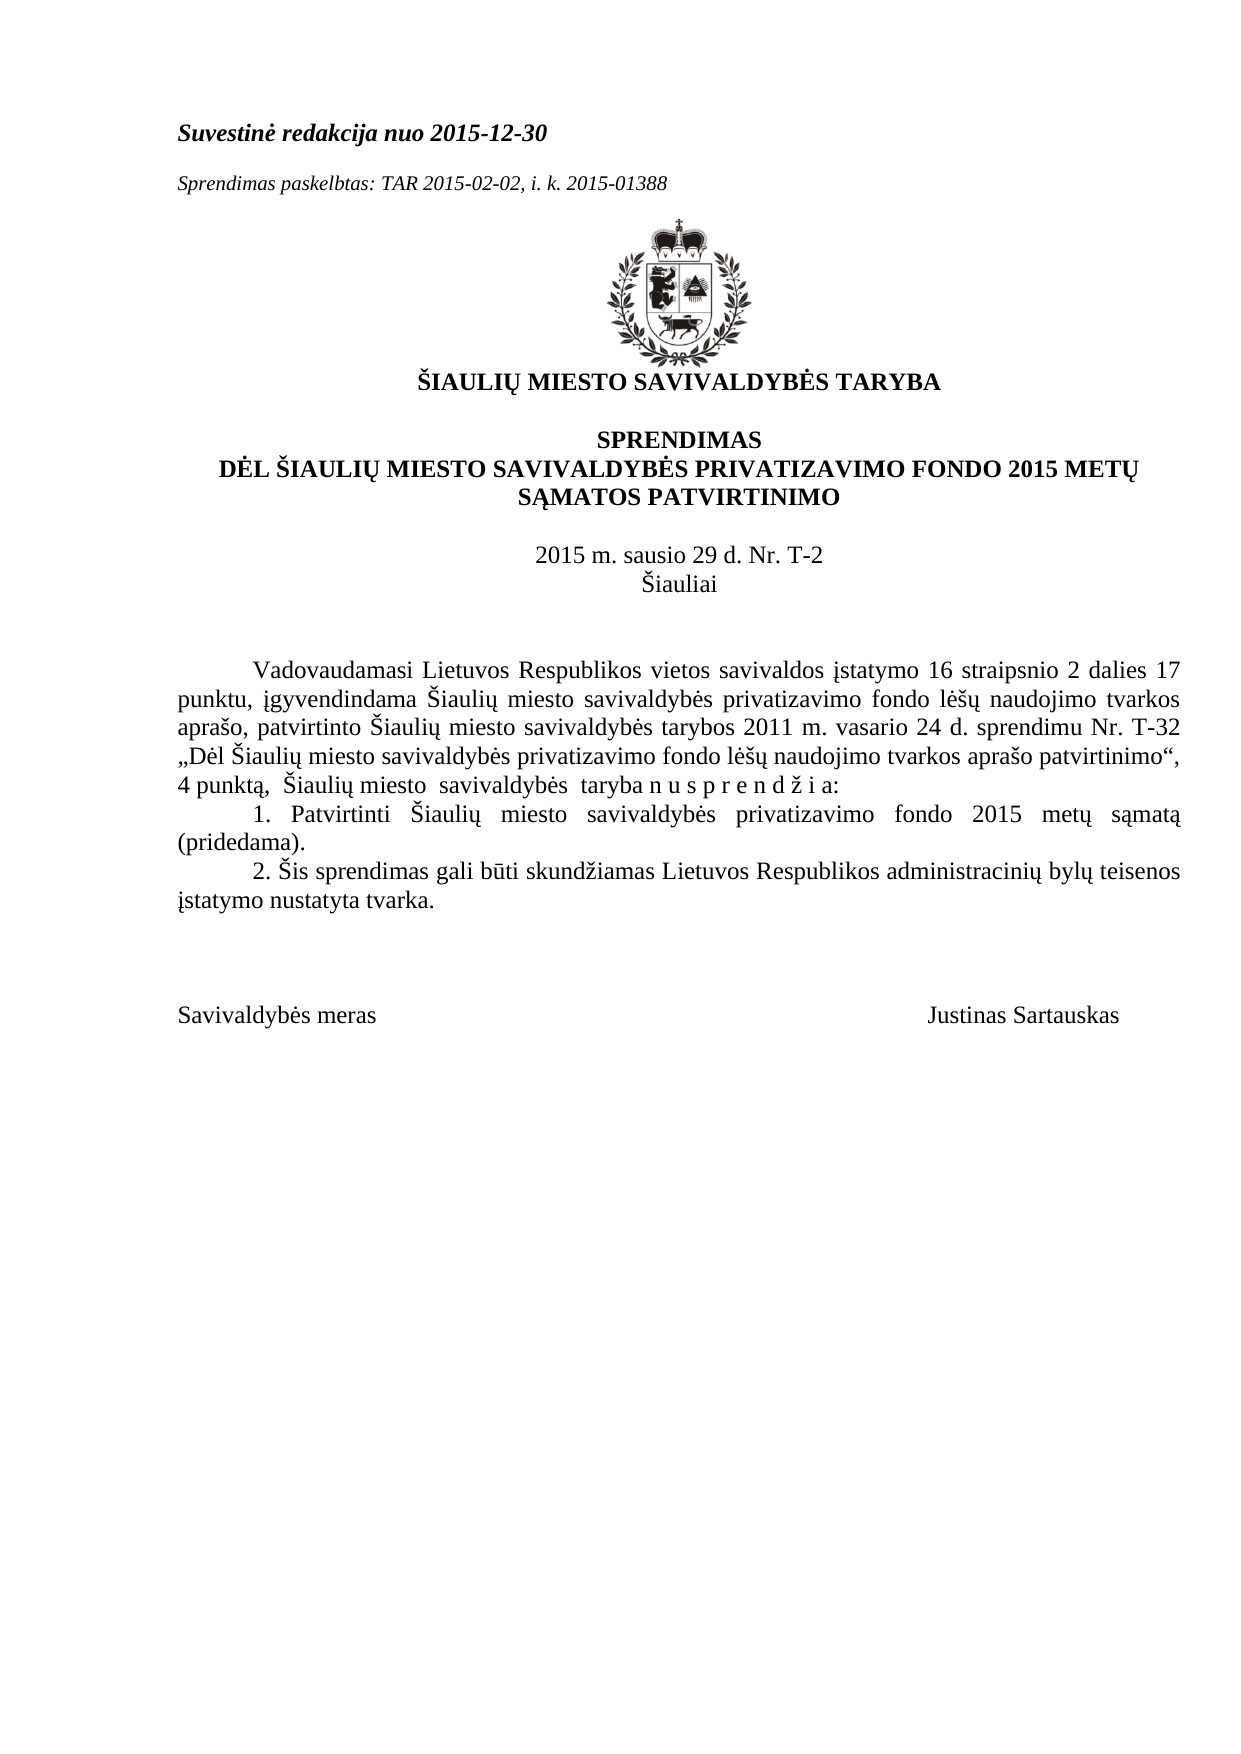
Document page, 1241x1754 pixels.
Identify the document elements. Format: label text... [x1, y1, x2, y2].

text Vadovaudamasi Lietuvos Respublikos vietos savivaldos įstatymo 16 straipsnio 2 dalies 17 punktu, įgyvendindama Šiaulių miesto savivaldybės privatizavimo fondo lėšų naudojimo tvarkos aprašo, patvirtinto Šiaulių miesto savivaldybės tarybos 2011 m. vasario 24 d. sprendimu Nr. T-32 „Dėl Šiaulių miesto savivaldybės privatizavimo fondo lėšų naudojimo tvarkos aprašo patvirtinimo“, 4 punktą, Šiaulių miesto savivaldybės taryba n u s p r e n d ž i a: [177, 655, 1181, 799]
text Šiauliai [177, 569, 1181, 597]
text 2. Šis sprendimas gali būti skundžiamas Lietuvos Respublikos administracinių bylų teisenos įstatymo nustatyta tvarka. [177, 856, 1181, 914]
text DĖL ŠIAULIŲ MIESTO SAVIVALDYBĖS PRIVATIZAVIMO FONDO 2015 METŲ SĄMATOS PATVIRTINIMO [177, 454, 1181, 511]
text Savivaldybės meras Justinas Sartauskas [177, 1000, 1181, 1029]
text ŠIAULIŲ MIESTO SAVIVALDYBĖS TARYBA [177, 367, 1181, 396]
text 1. Patvirtinti Šiaulių miesto savivaldybės privatizavimo fondo 2015 metų sąmatą (pridedama). [177, 799, 1181, 856]
text SPRENDIMAS [177, 425, 1181, 454]
text Sprendimas paskelbtas: TAR 2015-02-02, i. k. 2015-01388 [177, 171, 1181, 195]
text Suvestinė redakcija nuo 2015-12-30 [177, 118, 1181, 147]
text 2015 m. sausio 29 d. Nr. T-2 [177, 540, 1181, 569]
